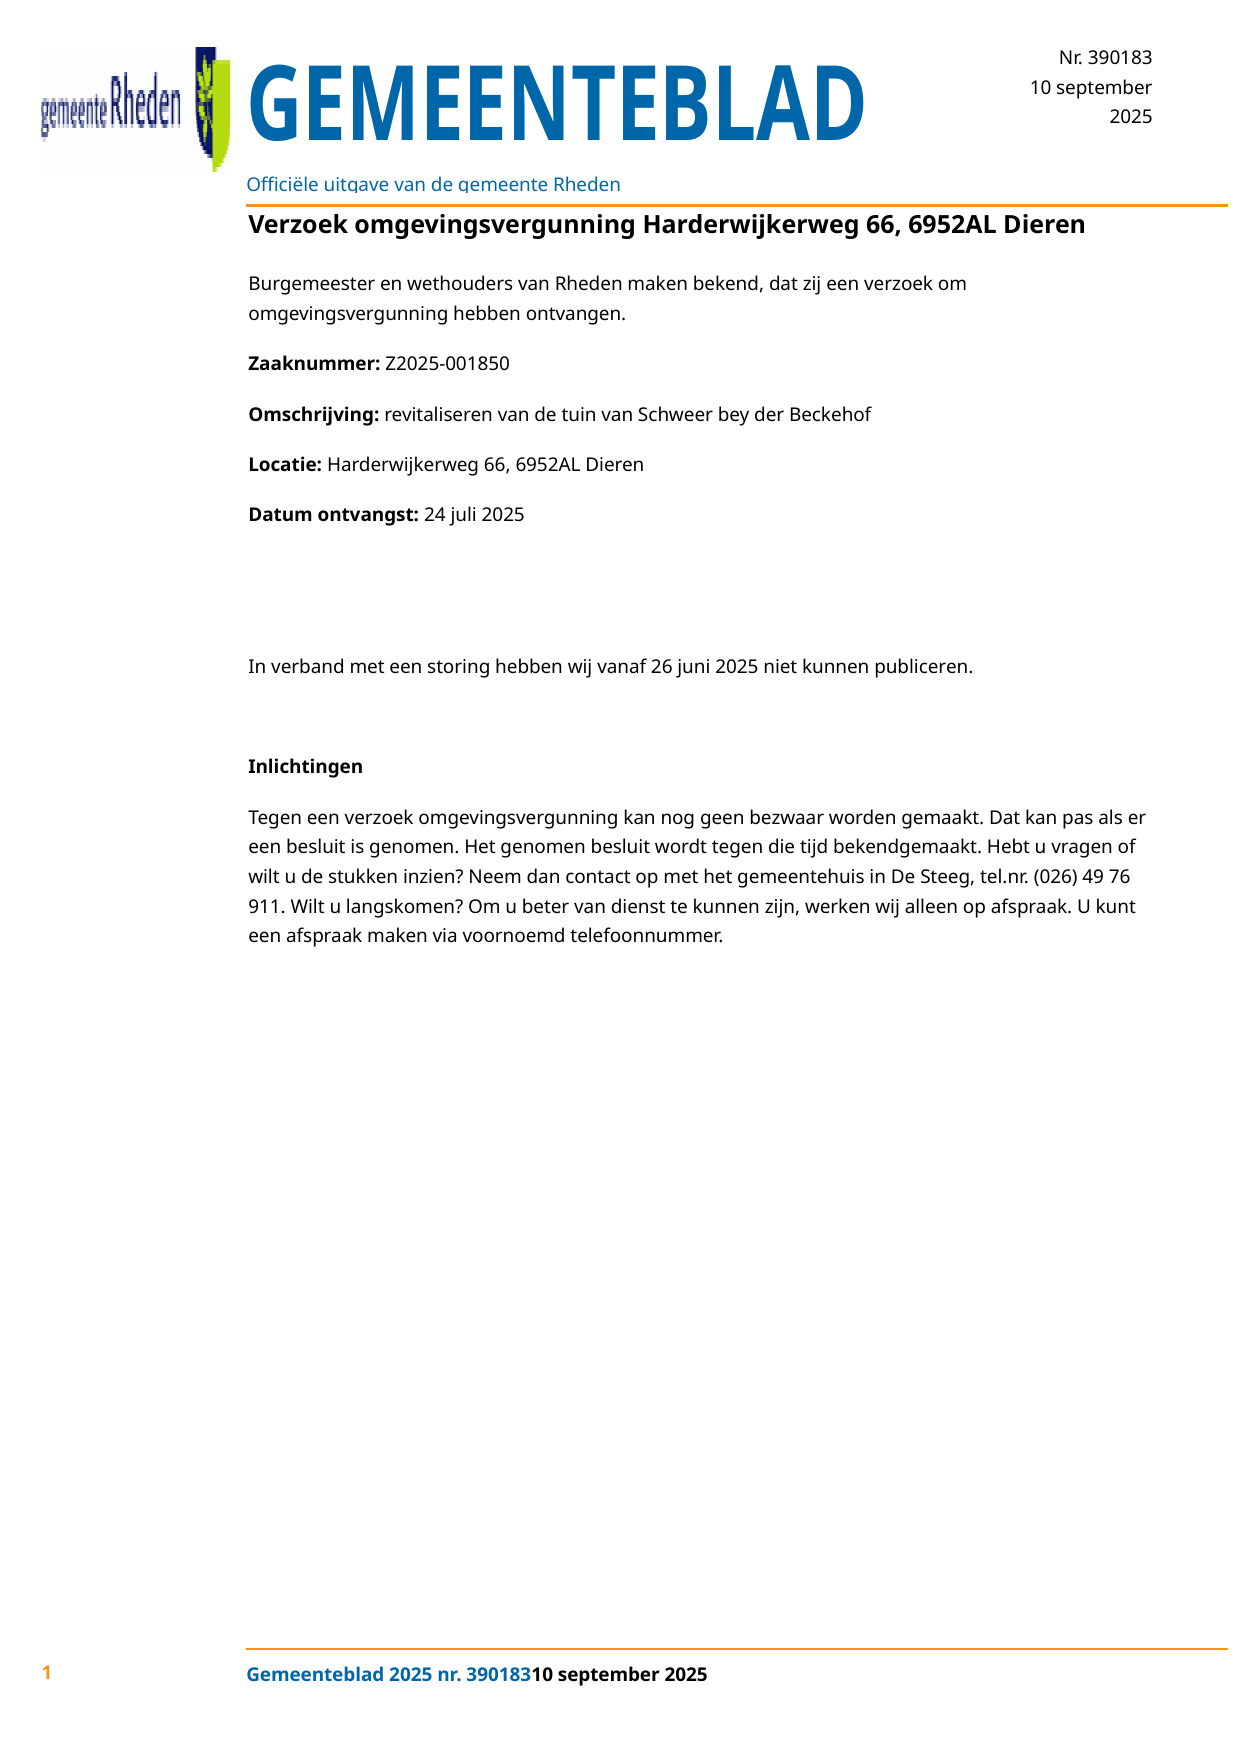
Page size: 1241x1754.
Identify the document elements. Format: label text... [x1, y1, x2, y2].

text Verzoek omgevingsvergunning Harderwijkerweg 66, 6952AL Dieren [248, 207, 1152, 241]
text Tegen een verzoek omgevingsvergunning kan nog geen bezwaar worden gemaakt. Dat kan pas als er een besluit is genomen. Het genomen besluit wordt tegen die tijd bekendgemaakt. Hebt u vragen of wilt u de stukken inzien? Neem dan contact op met het gemeentehuis in De Steeg, tel.nr. (026) 49 76 911. Wilt u langskomen? Om u beter van dienst te kunnen zijn, werken wij alleen op afspraak. U kunt een afspraak maken via voornoemd telefoonnummer. [248, 804, 1152, 948]
text Inlichtingen [248, 754, 1152, 779]
text Zaaknummer: Z2025-001850 [248, 350, 1152, 376]
text Datum ontvangst: 24 juli 2025 [248, 502, 1152, 527]
text Omschrijving: revitaliseren van de tuin van Schweer bey der Beckehof [248, 401, 1152, 426]
text Locatie: Harderwijkerweg 66, 6952AL Dieren [248, 451, 1152, 477]
text Burgemeester en wethouders van Rheden maken bekend, dat zij een verzoek om omgevingsvergunning hebben ontvangen. [248, 270, 1152, 326]
picture [41, 47, 231, 172]
text In verband met een storing hebben wij vanaf 26 juni 2025 niet kunnen publiceren. [248, 653, 1152, 678]
